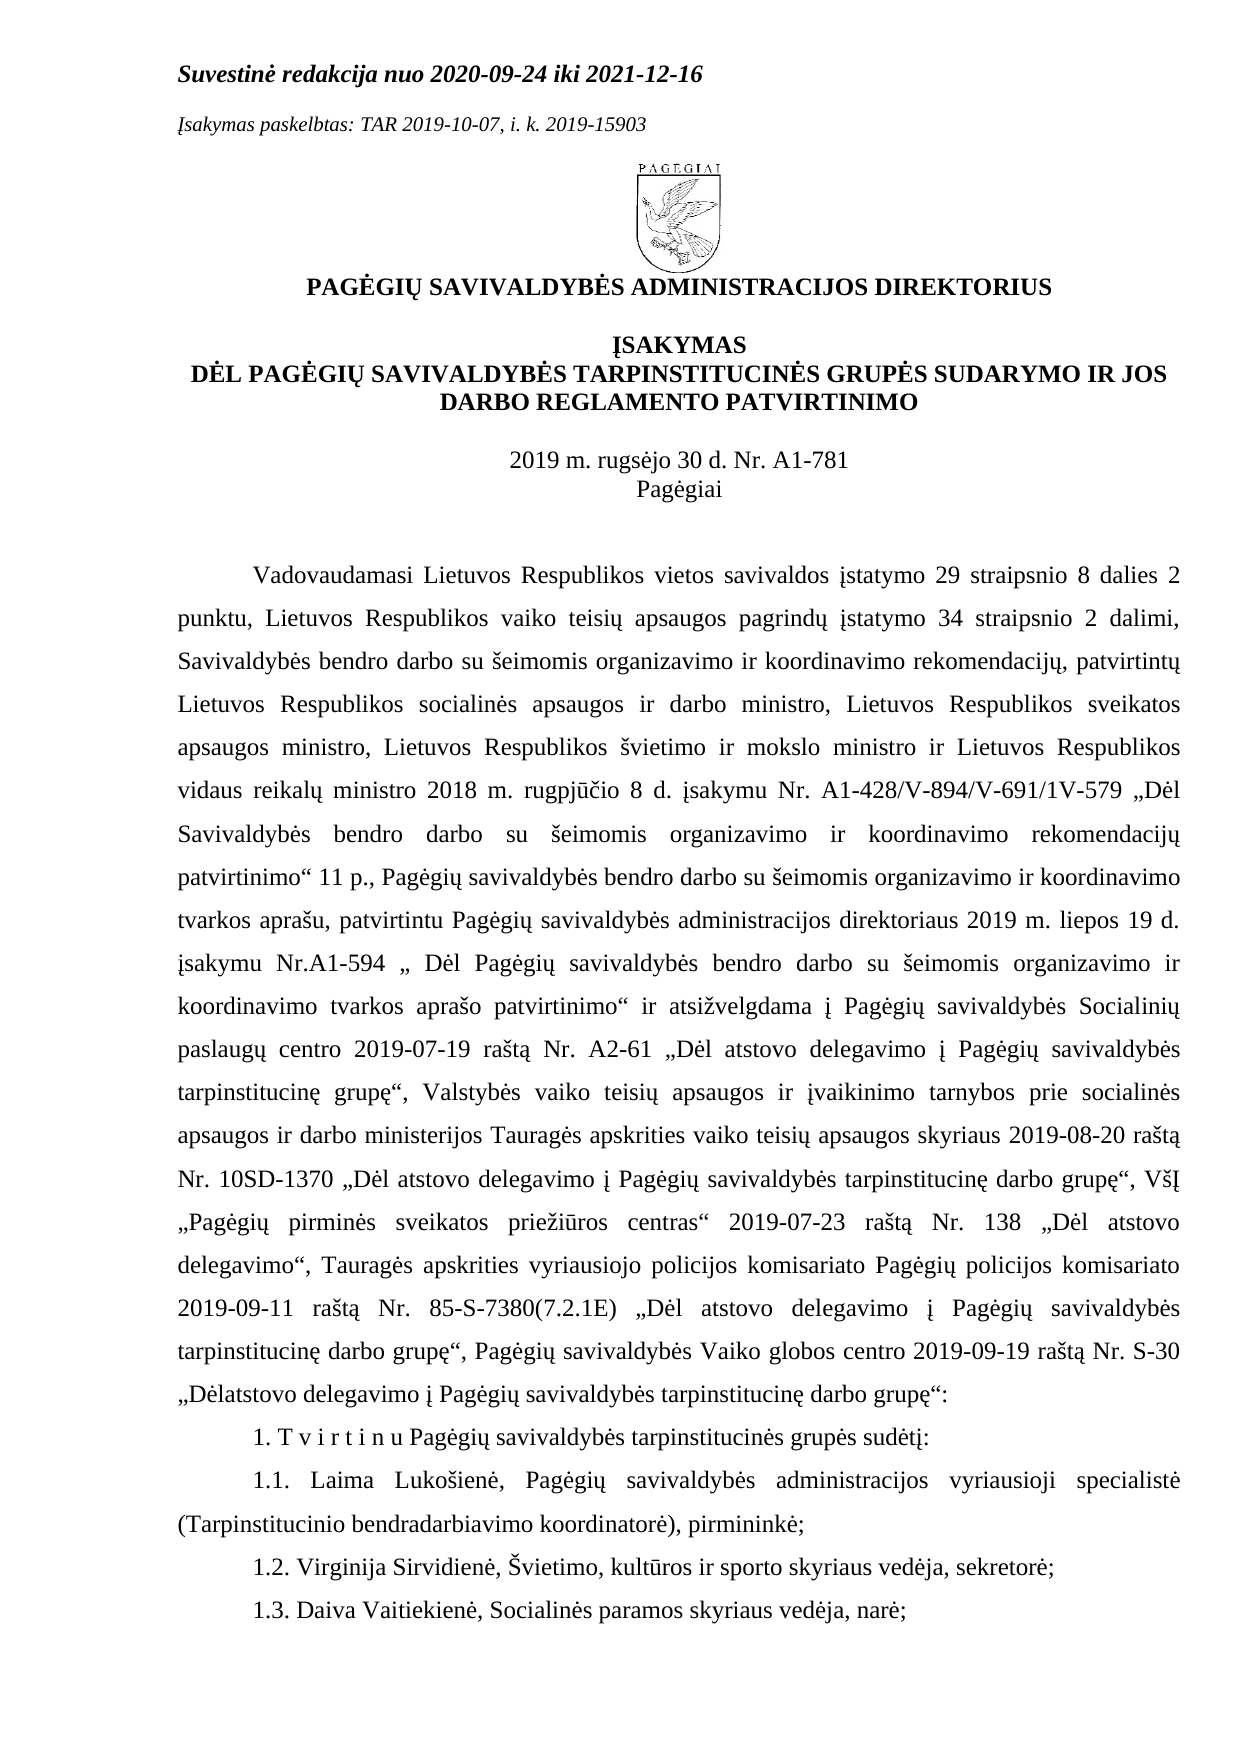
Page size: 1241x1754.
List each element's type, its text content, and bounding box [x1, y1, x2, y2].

text įsakymas [177, 330, 1181, 359]
text Vadovaudamasi Lietuvos Respublikos vietos savivaldos įstatymo 29 straipsnio 8 dalies 2 punktu, Lietuvos Respublikos vaiko teisių apsaugos pagrindų įstatymo 34 straipsnio 2 dalimi, Savivaldybės bendro darbo su šeimomis organizavimo ir koordinavimo rekomendacijų, patvirtintų Lietuvos Respublikos socialinės apsaugos ir darbo ministro, Lietuvos Respublikos sveikatos apsaugos ministro, Lietuvos Respublikos švietimo ir mokslo ministro ir Lietuvos Respublikos vidaus reikalų ministro 2018 m. rugpjūčio 8 d. įsakymu Nr. A1-428/V-894/V-691/1V-579 „Dėl Savivaldybės bendro darbo su šeimomis organizavimo ir koordinavimo rekomendacijų patvirtinimo“ 11 p., Pagėgių savivaldybės bendro darbo su šeimomis organizavimo ir koordinavimo tvarkos aprašu, patvirtintu Pagėgių savivaldybės administracijos direktoriaus 2019 m. liepos 19 d. įsakymu Nr.A1-594 „ Dėl Pagėgių savivaldybės bendro darbo su šeimomis organizavimo ir koordinavimo tvarkos aprašo patvirtinimo“ ir atsižvelgdama į Pagėgių savivaldybės Socialinių paslaugų centro 2019-07-19 raštą Nr. A2-61 „Dėl atstovo delegavimo į Pagėgių savivaldybės tarpinstitucinę grupę“, Valstybės vaiko teisių apsaugos ir įvaikinimo tarnybos prie socialinės apsaugos ir darbo ministerijos Tauragės apskrities vaiko teisių apsaugos skyriaus 2019-08-20 raštą Nr. 10SD-1370 „Dėl atstovo delegavimo į Pagėgių savivaldybės tarpinstitucinę darbo grupę“, VšĮ „Pagėgių pirminės sveikatos priežiūros centras“ 2019-07-23 raštą Nr. 138 „Dėl atstovo delegavimo“, Tauragės apskrities vyriausiojo policijos komisariato Pagėgių policijos komisariato 2019-09-11 raštą Nr. 85-S-7380(7.2.1E) „Dėl atstovo delegavimo į Pagėgių savivaldybės tarpinstitucinę darbo grupę“, Pagėgių savivaldybės Vaiko globos centro 2019-09-19 raštą Nr. S-30 „Dėlatstovo delegavimo į Pagėgių savivaldybės tarpinstitucinę darbo grupę“: [177, 560, 1181, 1408]
text 1.1. Laima Lukošienė, Pagėgių savivaldybės administracijos vyriausioji specialistė (Tarpinstitucinio bendradarbiavimo koordinatorė), pirmininkė; [177, 1466, 1181, 1537]
text Suvestinė redakcija nuo 2020-09-24 iki 2021-12-16 [177, 59, 1181, 88]
text dėl Pagėgių savivaldybės tarpinstitucinės grupės sudarymo ir jos darbo reglamento patvirtinimo [177, 359, 1181, 416]
subtitle 2019 m. rugsėjo 30 d. Nr. A1-781 [177, 445, 1181, 474]
text Pagėgiai [177, 474, 1181, 502]
subtitle Pagėgių savivaldybės administracijos direktorius [177, 272, 1181, 301]
text 1. T v i r t i n u Pagėgių savivaldybės tarpinstitucinės grupės sudėtį: [177, 1422, 1181, 1451]
text Įsakymas paskelbtas: TAR 2019-10-07, i. k. 2019-15903 [177, 112, 1181, 136]
text 1.2. Virginija Sirvidienė, Švietimo, kultūros ir sporto skyriaus vedėja, sekretorė; [177, 1552, 1181, 1581]
text 1.3. Daiva Vaitiekienė, Socialinės paramos skyriaus vedėja, narė; [177, 1595, 1181, 1624]
